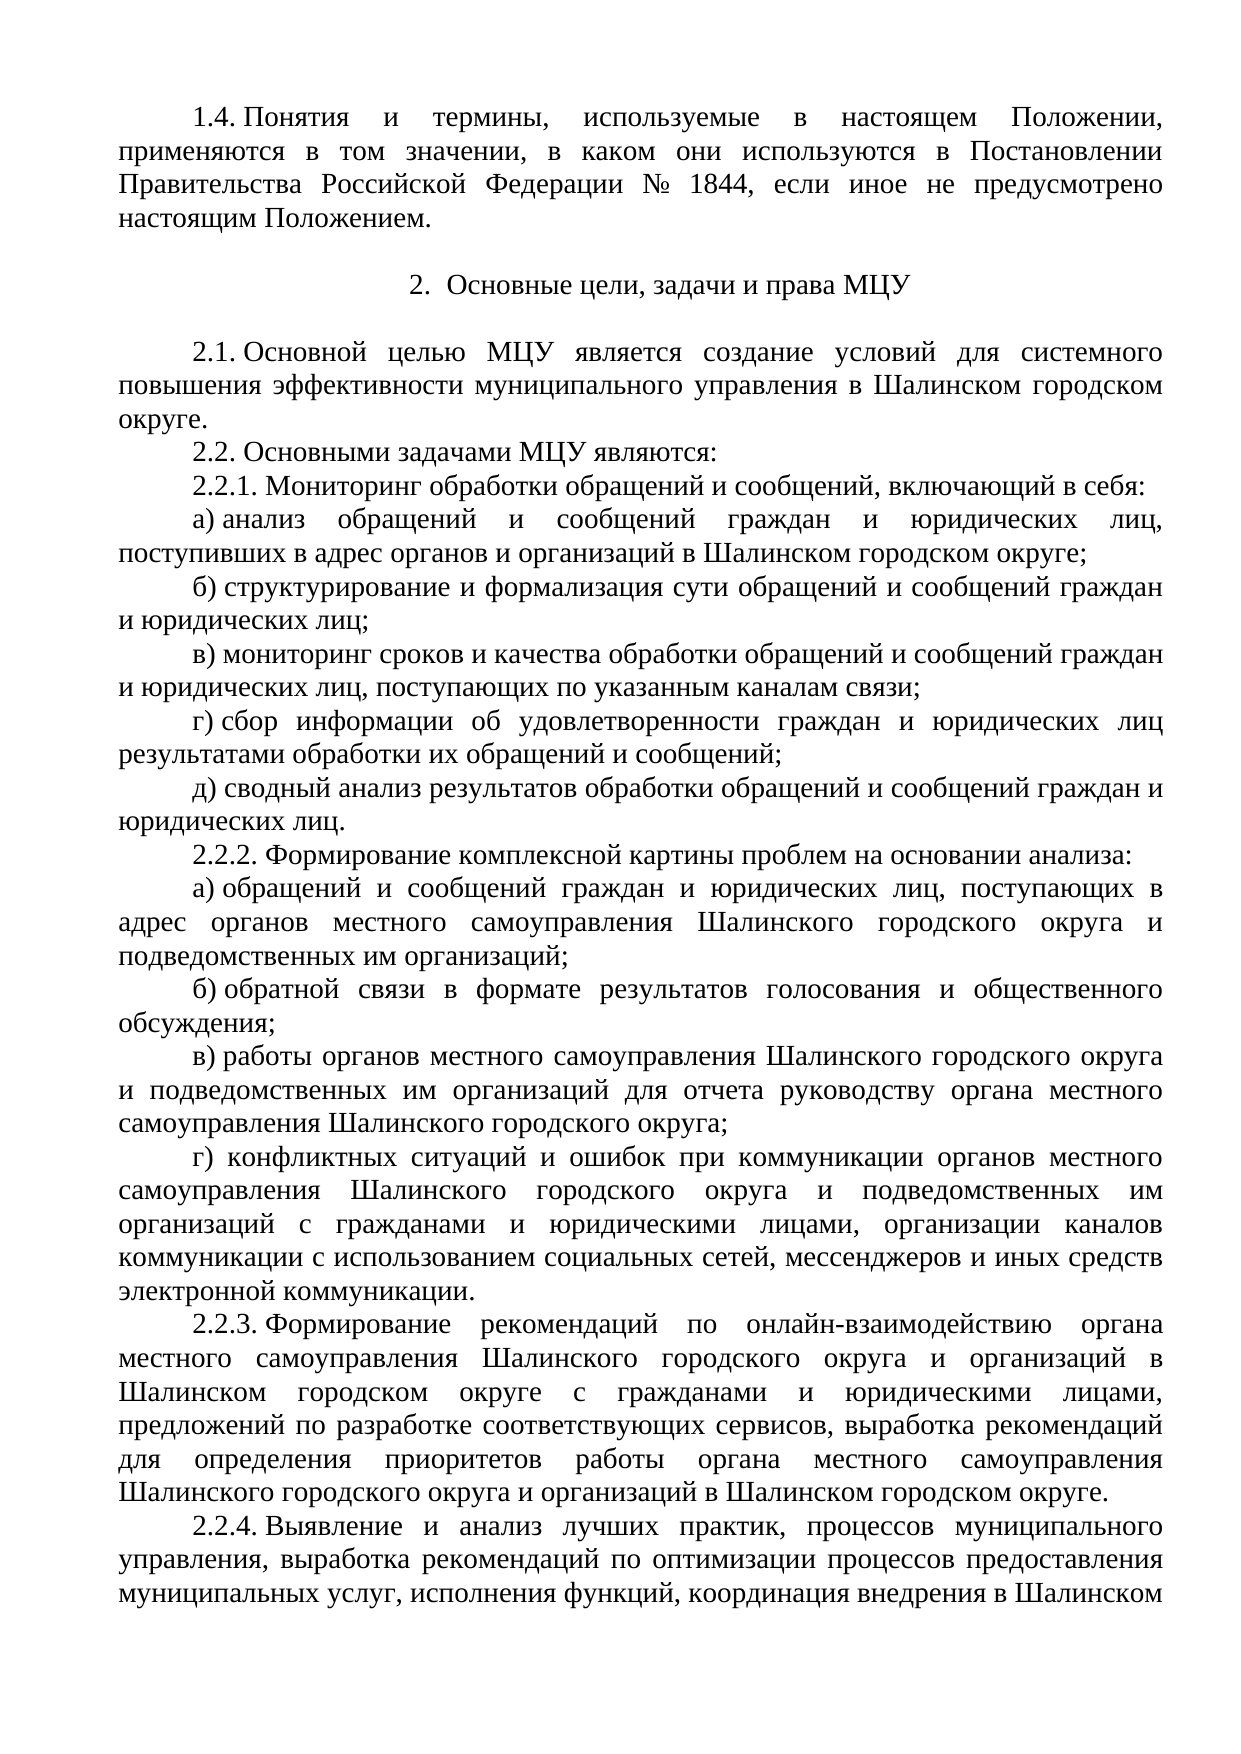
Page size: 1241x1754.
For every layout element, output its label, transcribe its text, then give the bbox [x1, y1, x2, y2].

text 2.2.1. Мониторинг обработки обращений и сообщений, включающий в себя: [118, 468, 1164, 502]
text 1.4. Понятия и термины, используемые в настоящем Положении, применяются в том значении, в каком они используются в Постановлении Правительства Российской Федерации № 1844, если иное не предусмотрено настоящим Положением. [118, 99, 1164, 233]
text 2.2. Основными задачами МЦУ являются: [118, 434, 1164, 468]
list Основные цели, задачи и права МЦУ [156, 267, 1164, 300]
text г) сбор информации об удовлетворенности граждан и юридических лиц результатами обработки их обращений и сообщений; [118, 703, 1164, 770]
text а) обращений и сообщений граждан и юридических лиц, поступающих в адрес органов местного самоуправления Шалинского городского округа и подведомственных им организаций; [118, 871, 1164, 971]
text 2.2.3. Формирование рекомендаций по онлайн-взаимодействию органа местного самоуправления Шалинского городского округа и организаций в Шалинском городском округе с гражданами и юридическими лицами, предложений по разработке соответствующих сервисов, выработка рекомендаций для определения приоритетов работы органа местного самоуправления Шалинского городского округа и организаций в Шалинском городском округе. [118, 1307, 1164, 1508]
text 2.1. Основной целью МЦУ является создание условий для системного повышения эффективности муниципального управления в Шалинском городском округе. [118, 334, 1164, 434]
text б) структурирование и формализация сути обращений и сообщений граждан и юридических лиц; [118, 569, 1164, 636]
text б) обратной связи в формате результатов голосования и общественного обсуждения; [118, 971, 1164, 1038]
text в) мониторинг сроков и качества обработки обращений и сообщений граждан и юридических лиц, поступающих по указанным каналам связи; [118, 636, 1164, 703]
text 2.2.4. Выявление и анализ лучших практик, процессов муниципального управления, выработка рекомендаций по оптимизации процессов предоставления муниципальных услуг, исполнения функций, координация внедрения в Шалинском [118, 1508, 1164, 1608]
text в) работы органов местного самоуправления Шалинского городского округа и подведомственных им организаций для отчета руководству органа местного самоуправления Шалинского городского округа; [118, 1038, 1164, 1139]
text д) сводный анализ результатов обработки обращений и сообщений граждан и юридических лиц. [118, 770, 1164, 837]
text г) конфликтных ситуаций и ошибок при коммуникации органов местного самоуправления Шалинского городского округа и подведомственных им организаций с гражданами и юридическими лицами, организации каналов коммуникации с использованием социальных сетей, мессенджеров и иных средств электронной коммуникации. [118, 1139, 1164, 1307]
text а) анализ обращений и сообщений граждан и юридических лиц, поступивших в адрес органов и организаций в Шалинском городском округе; [118, 502, 1164, 569]
text 2.2.2. Формирование комплексной картины проблем на основании анализа: [118, 837, 1164, 871]
